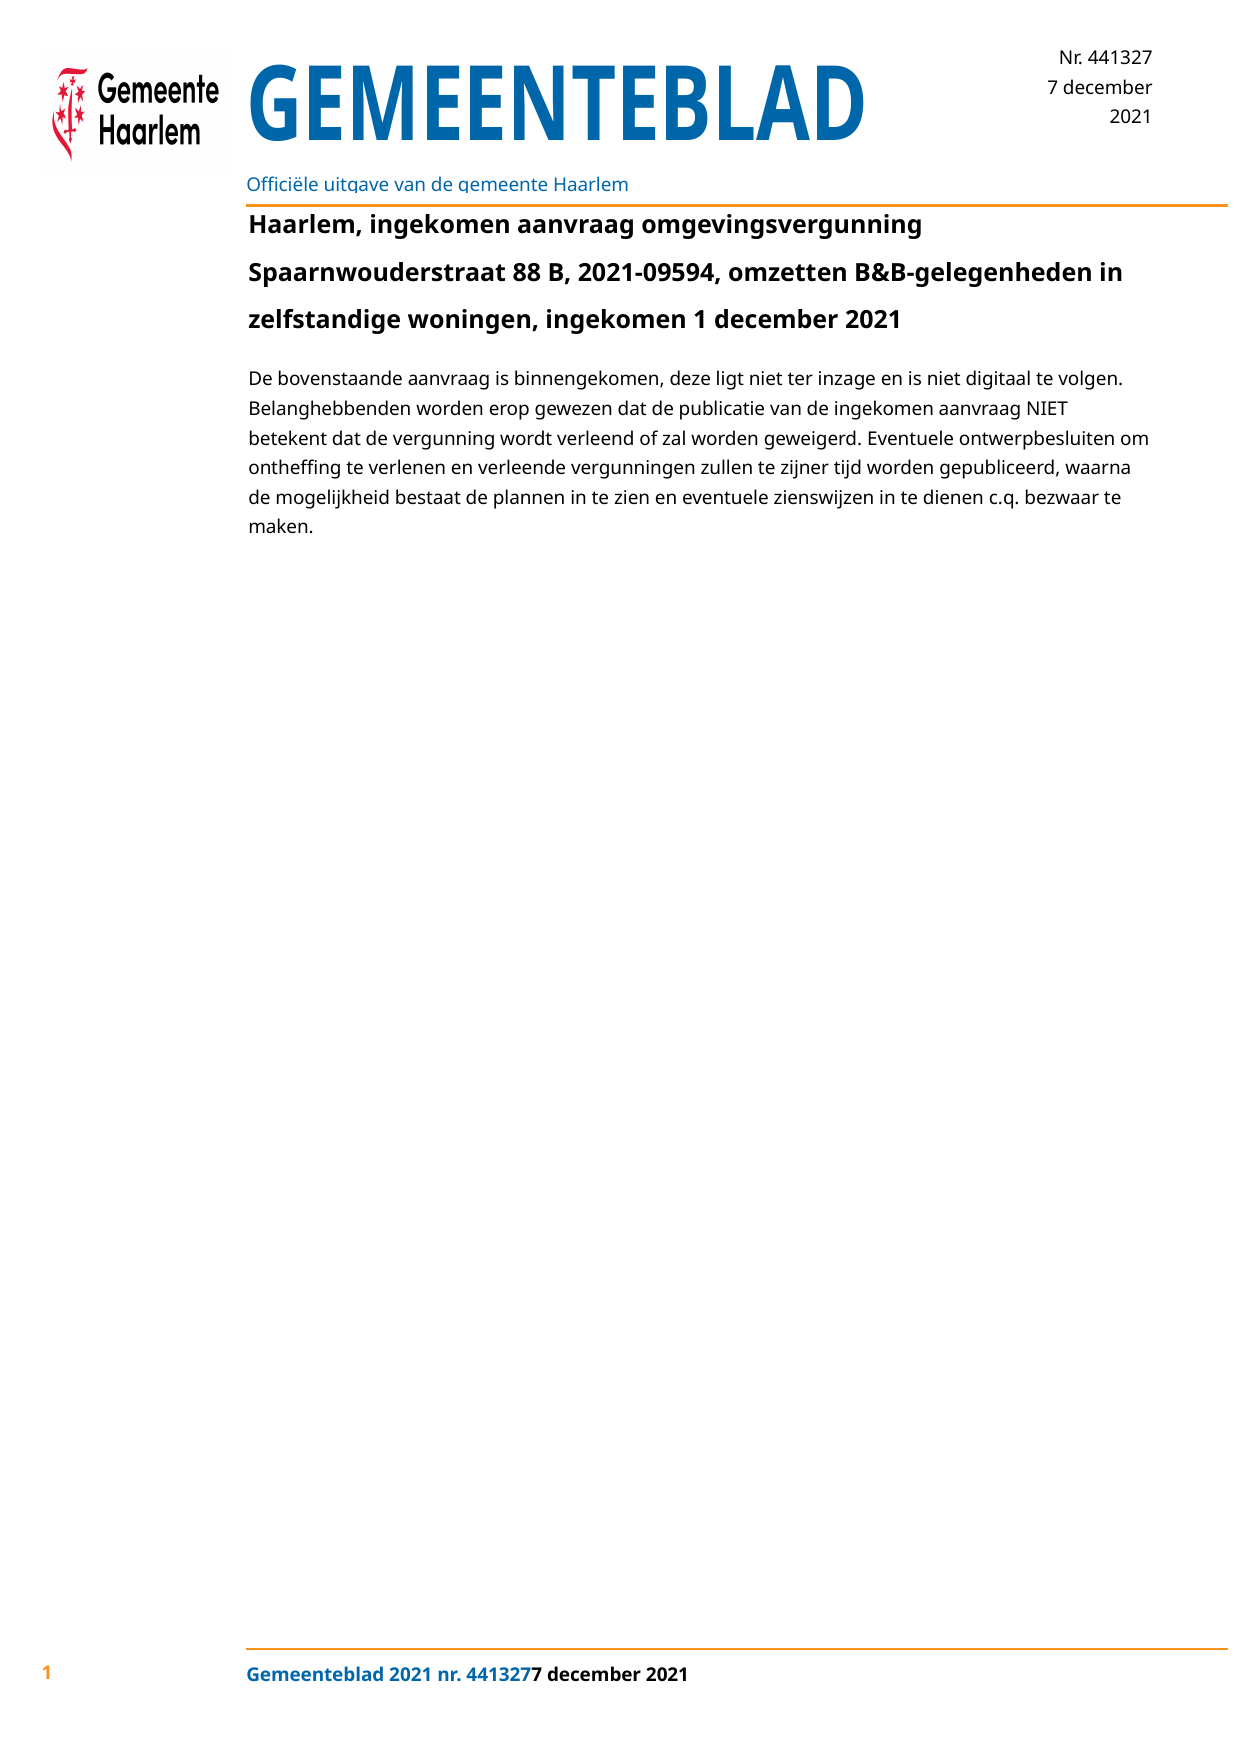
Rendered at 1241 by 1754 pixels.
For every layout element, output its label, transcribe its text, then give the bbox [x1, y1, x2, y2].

text De bovenstaande aanvraag is binnengekomen, deze ligt niet ter inzage en is niet digitaal te volgen. Belanghebbenden worden erop gewezen dat de publicatie van de ingekomen aanvraag NIET betekent dat de vergunning wordt verleend of zal worden geweigerd. Eventuele ontwerpbesluiten om ontheffing te verlenen en verleende vergunningen zullen te zijner tijd worden gepubliceerd, waarna de mogelijkheid bestaat de plannen in te zien en eventuele zienswijzen in te dienen c.q. bezwaar te maken. [248, 366, 1152, 539]
picture [41, 47, 231, 172]
text Haarlem, ingekomen aanvraag omgevingsvergunning Spaarnwouderstraat 88 B, 2021-09594, omzetten B&B-gelegenheden in zelfstandige woningen, ingekomen 1 december 2021 [248, 207, 1152, 336]
